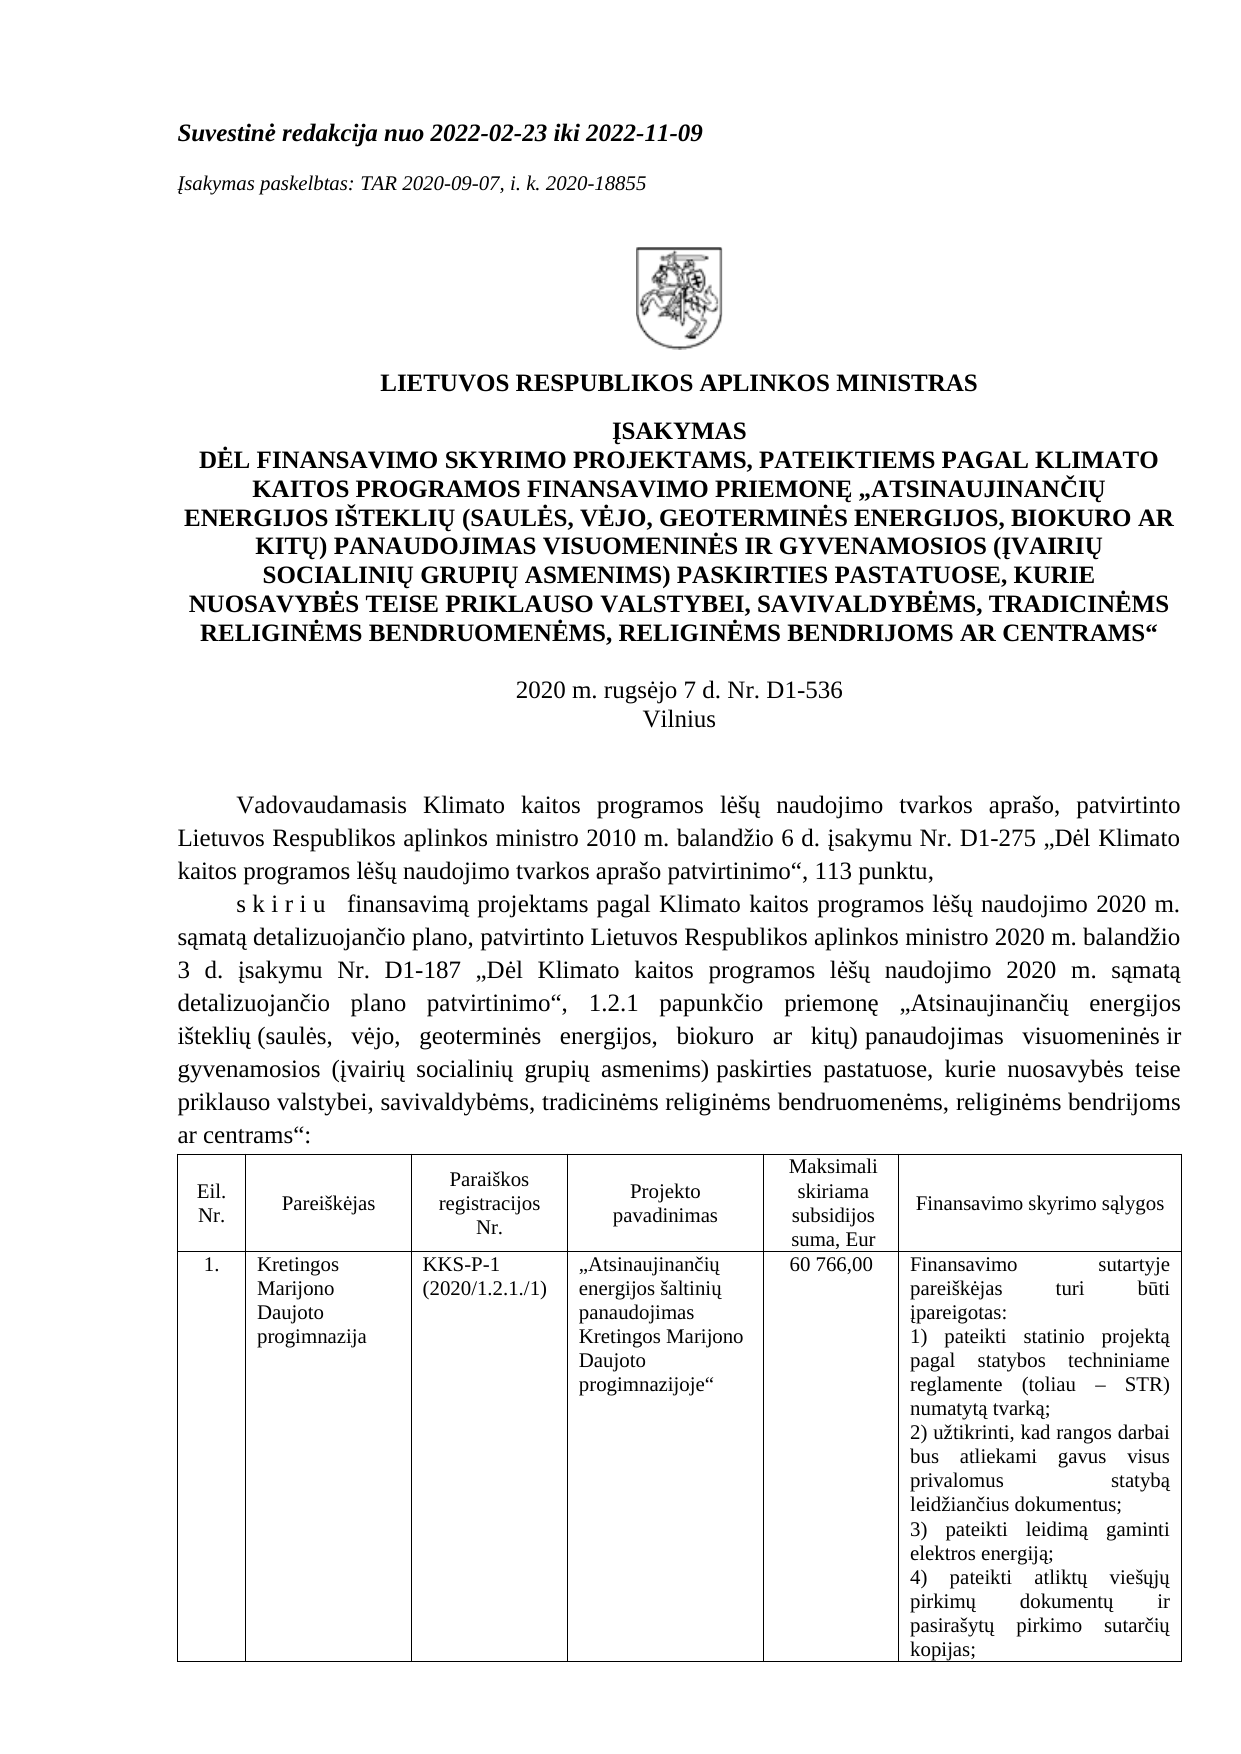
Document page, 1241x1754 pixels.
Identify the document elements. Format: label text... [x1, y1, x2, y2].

table_header Finansavimo skyrimo sąlygos [899, 1155, 1181, 1251]
table_header Eil. Nr. [178, 1155, 245, 1251]
text ĮSAKYMAS [177, 416, 1181, 445]
table_header Paraiškos registracijos Nr. [412, 1155, 567, 1251]
table_cell 60 766,00 [764, 1252, 898, 1661]
text DĖL FINANSAVIMO SKYRIMO PROJEKTAMS, PATEIKTIEMS PAGAL KLIMATO KAITOS PROGRAMOS FINANSAVIMO PRIEMONĘ „ATSINAUJINANČIŲ ENERGIJOS IŠTEKLIŲ (SAULĖS, VĖJO, GEOTERMINĖS ENERGIJOS, BIOKURO AR KITŲ) PANAUDOJIMAS VISUOMENINĖS IR GYVENAMOSIOS (ĮVAIRIŲ SOCIALINIŲ GRUPIŲ ASMENIMS) PASKIRTIES PASTATUOSE, KURIE NUOSAVYBĖS TEISE PRIKLAUSO VALSTYBEI, SAVIVALDYBĖMS, TRADICINĖMS RELIGINĖMS BENDRUOMENĖMS, RELIGINĖMS BENDRIJOMS AR CENTRAMS“ [177, 445, 1181, 646]
table_cell 1. [178, 1252, 245, 1661]
text 2020 m. rugsėjo 7 d. Nr. D1-536 [177, 675, 1181, 704]
text Įsakymas paskelbtas: TAR 2020-09-07, i. k. 2020-18855 [177, 171, 1181, 195]
table_header Pareiškėjas [246, 1155, 411, 1251]
table_header Maksimali skiriama subsidijos suma, Eur [764, 1155, 898, 1251]
text Vilnius [177, 704, 1181, 733]
table_cell „Atsinaujinančių energijos šaltinių panaudojimas Kretingos Marijono Daujoto progimnazijoje“ [568, 1252, 763, 1661]
table_cell KKS-P-1 (2020/1.2.1./1) [412, 1252, 567, 1661]
text Vadovaudamasis Klimato kaitos programos lėšų naudojimo tvarkos aprašo, patvirtinto Lietuvos Respublikos aplinkos ministro 2010 m. balandžio 6 d. įsakymu Nr. D1-275 „Dėl Klimato kaitos programos lėšų naudojimo tvarkos aprašo patvirtinimo“, 113 punktu, [177, 790, 1181, 885]
table_cell Kretingos Marijono Daujoto progimnazija [246, 1252, 411, 1661]
text skiriu finansavimą projektams pagal Klimato kaitos programos lėšų naudojimo 2020 m. sąmatą detalizuojančio plano, patvirtinto Lietuvos Respublikos aplinkos ministro 2020 m. balandžio 3 d. įsakymu Nr. D1-187 „Dėl Klimato kaitos programos lėšų naudojimo 2020 m. sąmatą detalizuojančio plano patvirtinimo“, 1.2.1 papunkčio priemonę „Atsinaujinančių energijos išteklių (saulės, vėjo, geoterminės energijos, biokuro ar kitų) panaudojimas visuomeninės ir gyvenamosios (įvairių socialinių grupių asmenims) paskirties pastatuose, kurie nuosavybės teise priklauso valstybei, savivaldybėms, tradicinėms religinėms bendruomenėms, religinėms bendrijoms ar centrams“: [177, 889, 1181, 1149]
text LIETUVOS RESPUBLIKOS APLINKOS MINISTRAS [177, 368, 1181, 397]
table_cell Finansavimo sutartyje pareiškėjas turi būti įpareigotas: 1) pateikti statinio projektą pagal statybos techniniame reglamente (toliau – STR) numatytą tvarką; 2) užtikrinti, kad rangos darbai bus atliekami gavus visus privalomus statybą leidžiančius dokumentus; 3) pateikti leidimą gaminti elektros energiją; 4) pateikti atliktų viešųjų pirkimų dokumentų ir pasirašytų pirkimo sutarčių kopijas; [899, 1252, 1181, 1661]
table_header Projekto pavadinimas [568, 1155, 763, 1251]
text Suvestinė redakcija nuo 2022-02-23 iki 2022-11-09 [177, 118, 1181, 147]
